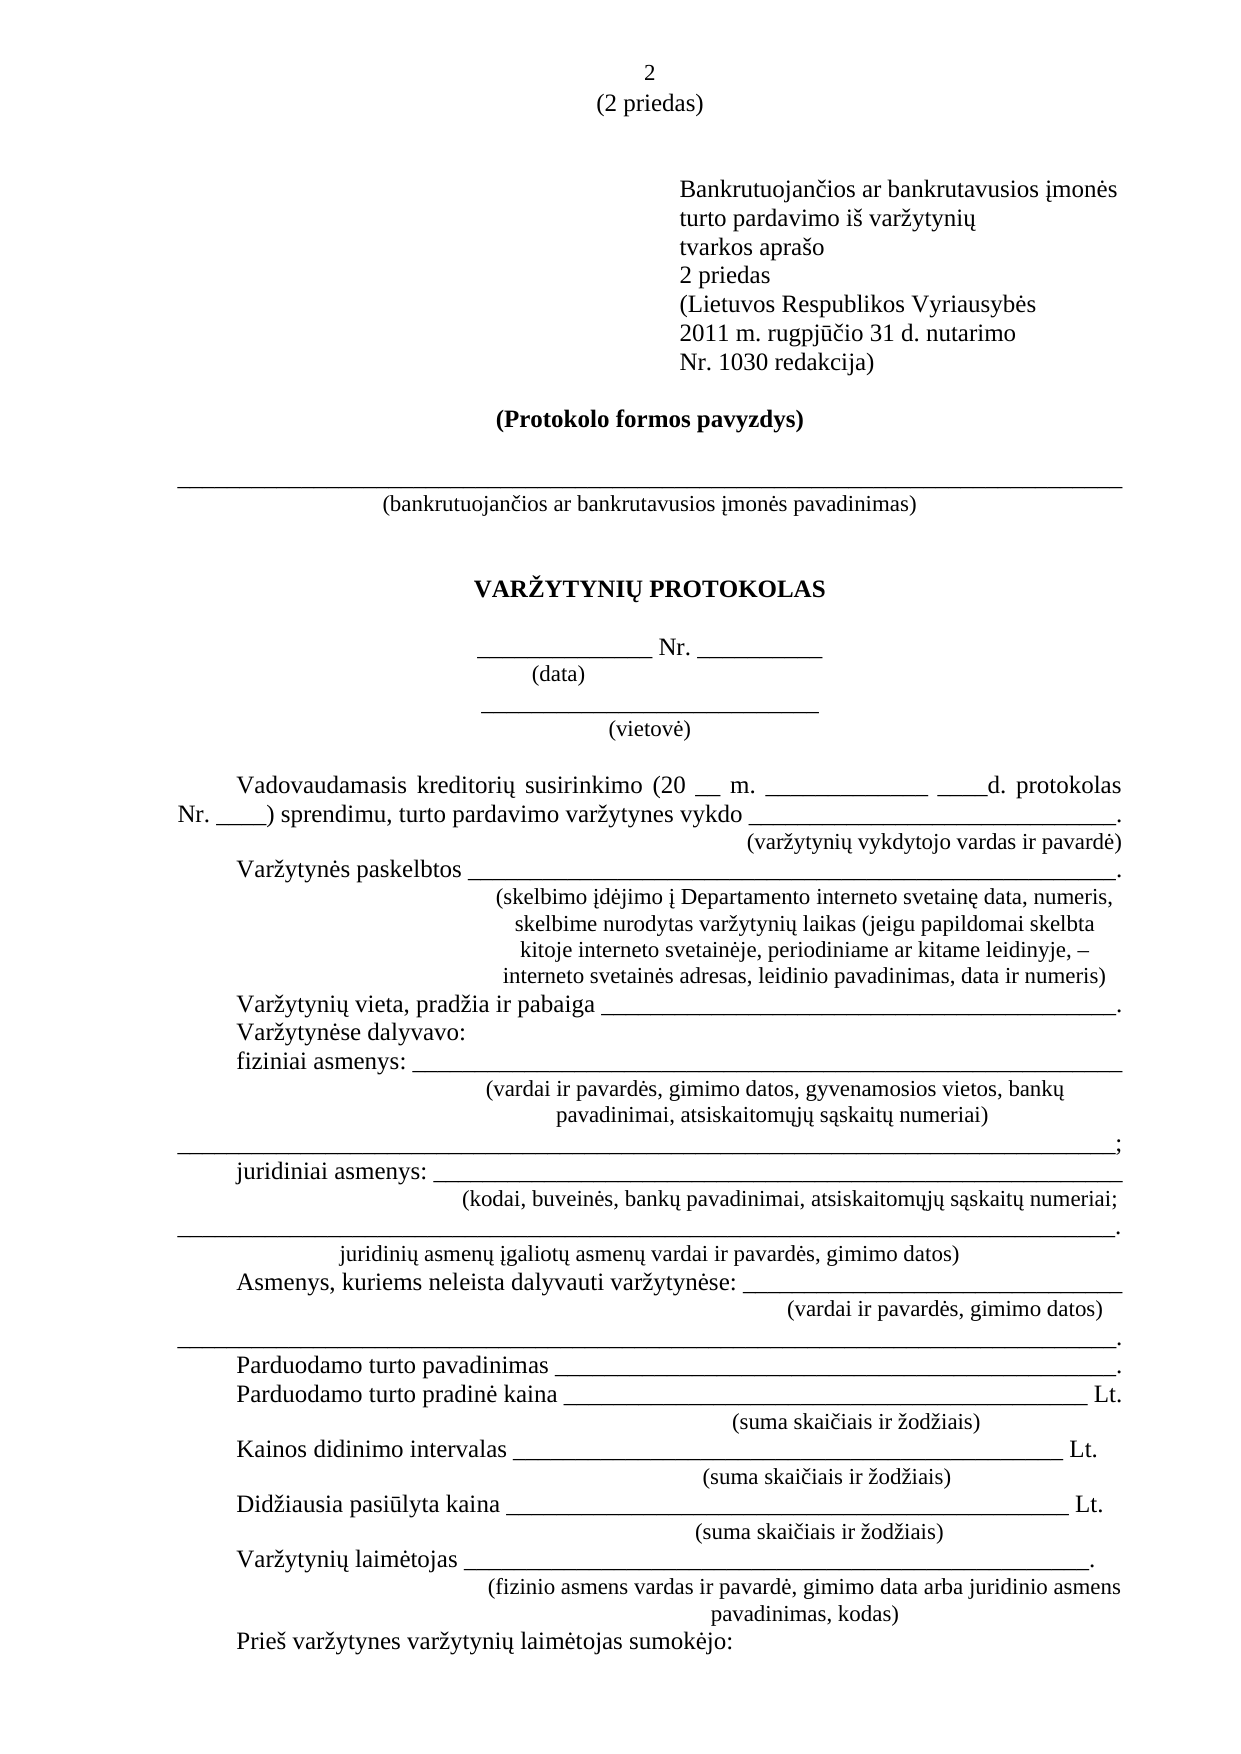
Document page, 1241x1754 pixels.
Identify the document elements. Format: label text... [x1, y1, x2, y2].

text Kainos didinimo intervalas ____________________________________________ Lt. [177, 1434, 1122, 1463]
text ___________________________________________________________________________. [177, 1211, 1122, 1240]
text Varžytynių laimėtojas __________________________________________________. [177, 1544, 1122, 1573]
text (varžytynių vykdytojo vardas ir pavardė) [177, 828, 1122, 854]
text (suma skaičiais ir žodžiais) [517, 1518, 1122, 1544]
text _ . [177, 1322, 1122, 1350]
text _ [177, 462, 1122, 487]
text juridiniai asmenys: [177, 1156, 1122, 1185]
text tvarkos aprašo [679, 232, 1122, 260]
text (vardai ir pavardės, gimimo datos) [768, 1295, 1122, 1322]
text Varžytynės paskelbtos . [177, 854, 1122, 883]
text Parduodamo turto pavadinimas . [177, 1350, 1122, 1379]
text Varžytynių vieta, pradžia ir pabaiga . [177, 989, 1122, 1017]
text Bankrutuojančios ar bankrutavusios įmonės [679, 174, 1122, 203]
text Parduodamo turto pradinė kaina Lt. [177, 1379, 1122, 1408]
text VARŽYTYNIŲ PROTOKOLAS [177, 574, 1122, 603]
text (vietovė) [177, 716, 1122, 742]
text Didžiausia pasiūlyta kaina _____________________________________________ Lt. [177, 1489, 1122, 1518]
text ___________________________ [177, 687, 1122, 716]
text (skelbimo įdėjimo į Departamento interneto svetainę data, numeris, skelbime nurodytas varžytynių laikas (jeigu papildomai skelbta kitoje interneto svetainėje, periodiniame ar kitame leidinyje, – interneto svetainės adresas, leidinio pavadinimas, data ir numeris) [487, 883, 1122, 989]
text _ ; [177, 1128, 1122, 1156]
text juridinių asmenų įgaliotų asmenų vardai ir pavardės, gimimo datos) [177, 1240, 1122, 1267]
text Prieš varžytynes varžytynių laimėtojas sumokėjo: [177, 1626, 1122, 1655]
text Asmenys, kuriems neleista dalyvauti varžytynėse: [177, 1267, 1122, 1295]
text turto pardavimo iš varžytynių [679, 203, 1122, 232]
text 2 priedas [679, 260, 1122, 289]
text Varžytynėse dalyvavo: [177, 1017, 1122, 1046]
text (kodai, buveinės, bankų pavadinimai, atsiskaitomųjų sąskaitų numeriai; [458, 1185, 1122, 1211]
text (Lietuvos Respublikos Vyriausybės [679, 289, 1122, 318]
text (fizinio asmens vardas ir pavardė, gimimo data arba juridinio asmens pavadinimas, kodas) [487, 1573, 1122, 1626]
text (vardai ir pavardės, gimimo datos, gyvenamosios vietos, bankų pavadinimai, atsiskaitomųjų sąskaitų numeriai) [428, 1075, 1122, 1128]
text Nr. 1030 redakcija) [679, 347, 1122, 375]
text (suma skaičiais ir žodžiais) [591, 1408, 1122, 1434]
text ______________ Nr. __________ [177, 632, 1122, 660]
text (suma skaičiais ir žodžiais) [532, 1463, 1122, 1489]
text (bankrutuojančios ar bankrutavusios įmonės pavadinimas) [177, 490, 1122, 517]
text 2011 m. rugpjūčio 31 d. nutarimo [679, 318, 1122, 347]
text fiziniai asmenys: [177, 1046, 1122, 1075]
text (Protokolo formos pavyzdys) [177, 404, 1122, 433]
text (data) [532, 660, 1122, 687]
text Vadovaudamasis kreditorių susirinkimo (20 __ m. _____________ ____d. protokolas Nr. ____) sprendimu, turto pardavimo varžytynes vykdo . [177, 771, 1122, 828]
